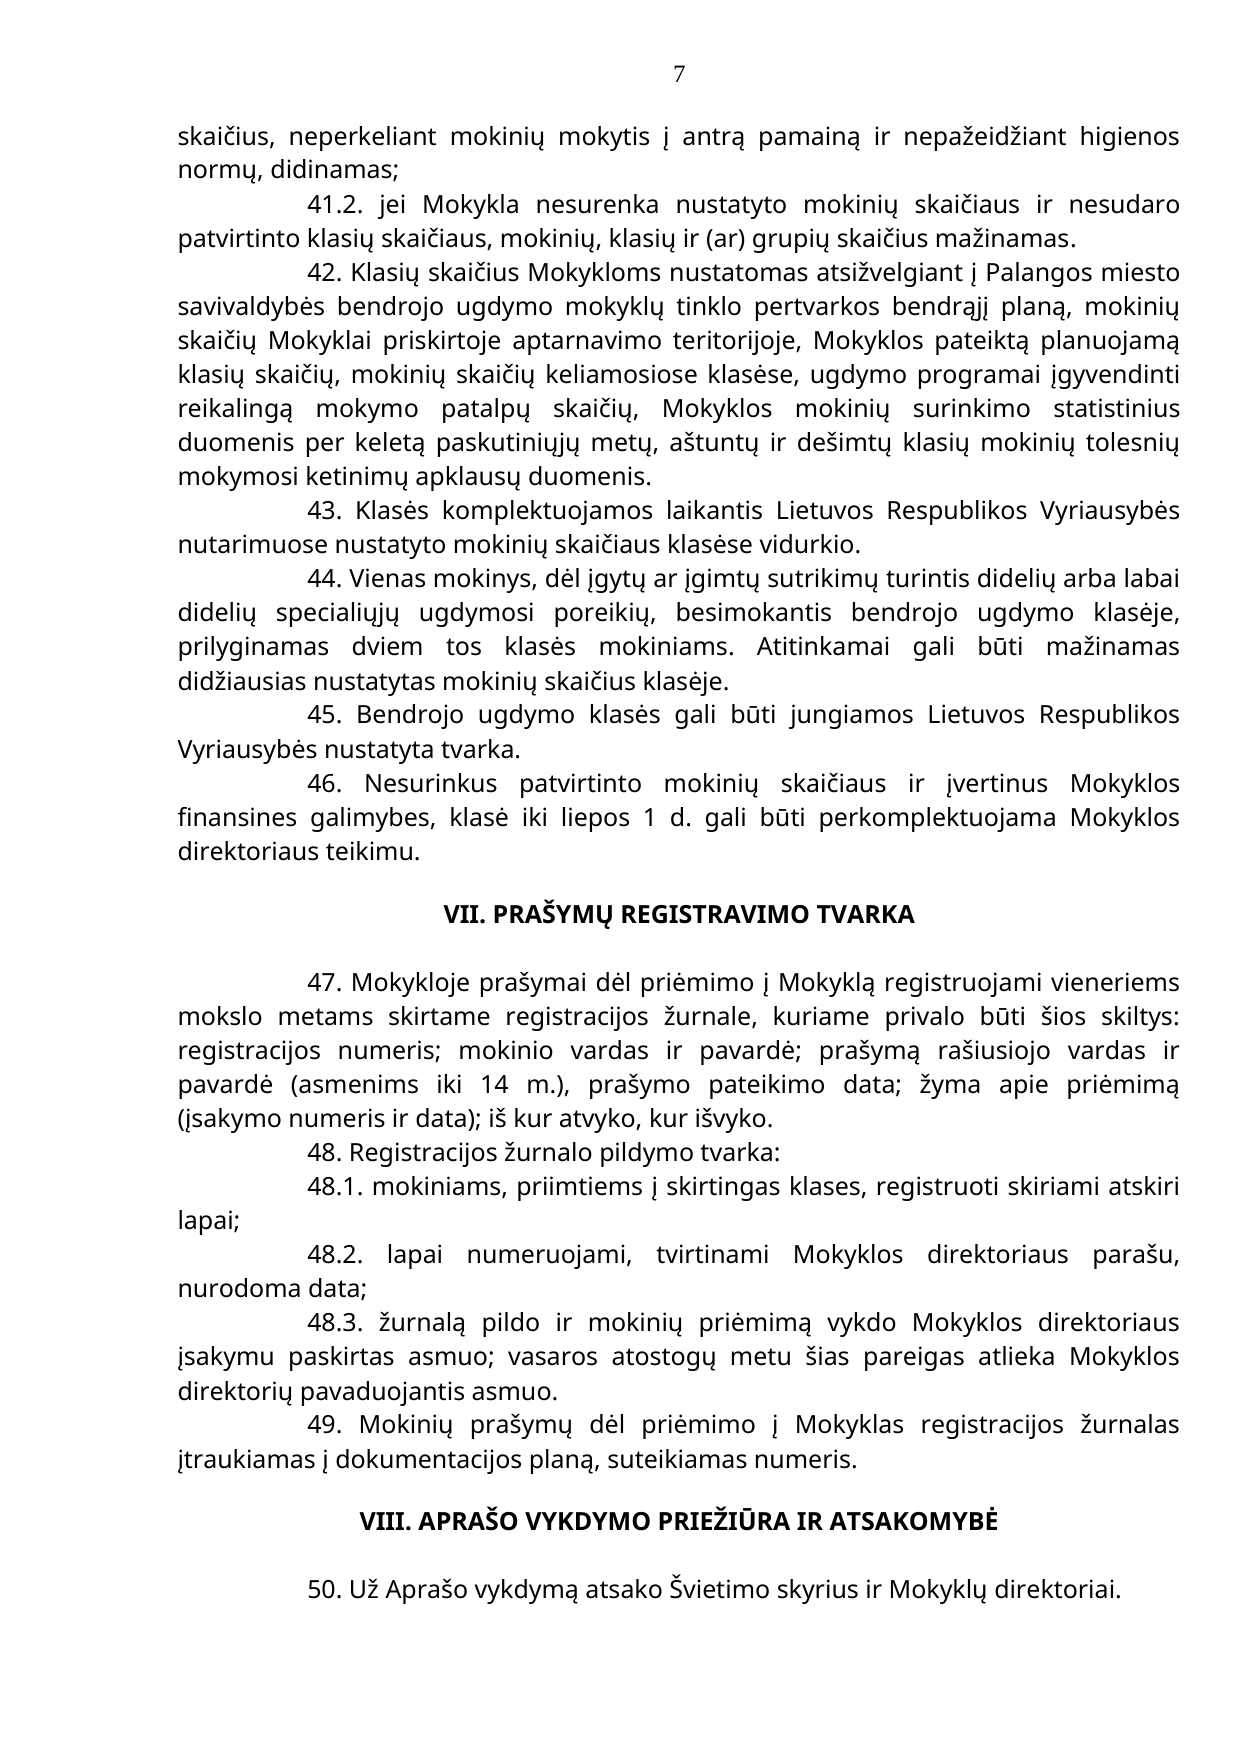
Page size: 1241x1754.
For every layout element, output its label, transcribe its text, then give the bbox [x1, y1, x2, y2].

text 48.2. lapai numeruojami, tvirtinami Mokyklos direktoriaus parašu, nurodoma data; [177, 1237, 1181, 1305]
text 44. Vienas mokinys, dėl įgytų ar įgimtų sutrikimų turintis didelių arba labai didelių specialiųjų ugdymosi poreikių, besimokantis bendrojo ugdymo klasėje, prilyginamas dviem tos klasės mokiniams. Atitinkamai gali būti mažinamas didžiausias nustatytas mokinių skaičius klasėje. [177, 561, 1181, 697]
text 45. Bendrojo ugdymo klasės gali būti jungiamos Lietuvos Respublikos Vyriausybės nustatyta tvarka. [177, 697, 1181, 765]
text 48.3. žurnalą pildo ir mokinių priėmimą vykdo Mokyklos direktoriaus įsakymu paskirtas asmuo; vasaros atostogų metu šias pareigas atlieka Mokyklos direktorių pavaduojantis asmuo. [177, 1305, 1181, 1407]
text 42. Klasių skaičius Mokykloms nustatomas atsižvelgiant į Palangos miesto savivaldybės bendrojo ugdymo mokyklų tinklo pertvarkos bendrąjį planą, mokinių skaičių Mokyklai priskirtoje aptarnavimo teritorijoje, Mokyklos pateiktą planuojamą klasių skaičių, mokinių skaičių keliamosiose klasėse, ugdymo programai įgyvendinti reikalingą mokymo patalpų skaičių, Mokyklos mokinių surinkimo statistinius duomenis per keletą paskutiniųjų metų, aštuntų ir dešimtų klasių mokinių tolesnių mokymosi ketinimų apklausų duomenis. [177, 254, 1181, 493]
text 49. Mokinių prašymų dėl priėmimo į Mokyklas registracijos žurnalas įtraukiamas į dokumentacijos planą, suteikiamas numeris. [177, 1407, 1181, 1475]
text 46. Nesurinkus patvirtinto mokinių skaičiaus ir įvertinus Mokyklos finansines galimybes, klasė iki liepos 1 d. gali būti perkomplektuojama Mokyklos direktoriaus teikimu. [177, 765, 1181, 867]
text 48. Registracijos žurnalo pildymo tvarka: [177, 1135, 1181, 1169]
text VIII. APRAŠO VYKDYMO PRIEŽIŪRA IR ATSAKOMYBĖ [177, 1504, 1181, 1538]
text 43. Klasės komplektuojamos laikantis Lietuvos Respublikos Vyriausybės nutarimuose nustatyto mokinių skaičiaus klasėse vidurkio. [177, 493, 1181, 561]
text skaičius, neperkeliant mokinių mokytis į antrą pamainą ir nepažeidžiant higienos normų, didinamas; [177, 118, 1181, 186]
text VII. PRAŠYMŲ REGISTRAVIMO TVARKA [177, 896, 1181, 930]
text 48.1. mokiniams, priimtiems į skirtingas klases, registruoti skiriami atskiri lapai; [177, 1169, 1181, 1237]
text 47. Mokykloje prašymai dėl priėmimo į Mokyklą registruojami vieneriems mokslo metams skirtame registracijos žurnale, kuriame privalo būti šios skiltys: registracijos numeris; mokinio vardas ir pavardė; prašymą rašiusiojo vardas ir pavardė (asmenims iki 14 m.), prašymo pateikimo data; žyma apie priėmimą (įsakymo numeris ir data); iš kur atvyko, kur išvyko. [177, 964, 1181, 1135]
text 41.2. jei Mokykla nesurenka nustatyto mokinių skaičiaus ir nesudaro patvirtinto klasių skaičiaus, mokinių, klasių ir (ar) grupių skaičius mažinamas. [177, 186, 1181, 254]
text 50. Už Aprašo vykdymą atsako Švietimo skyrius ir Mokyklų direktoriai. [177, 1572, 1181, 1606]
